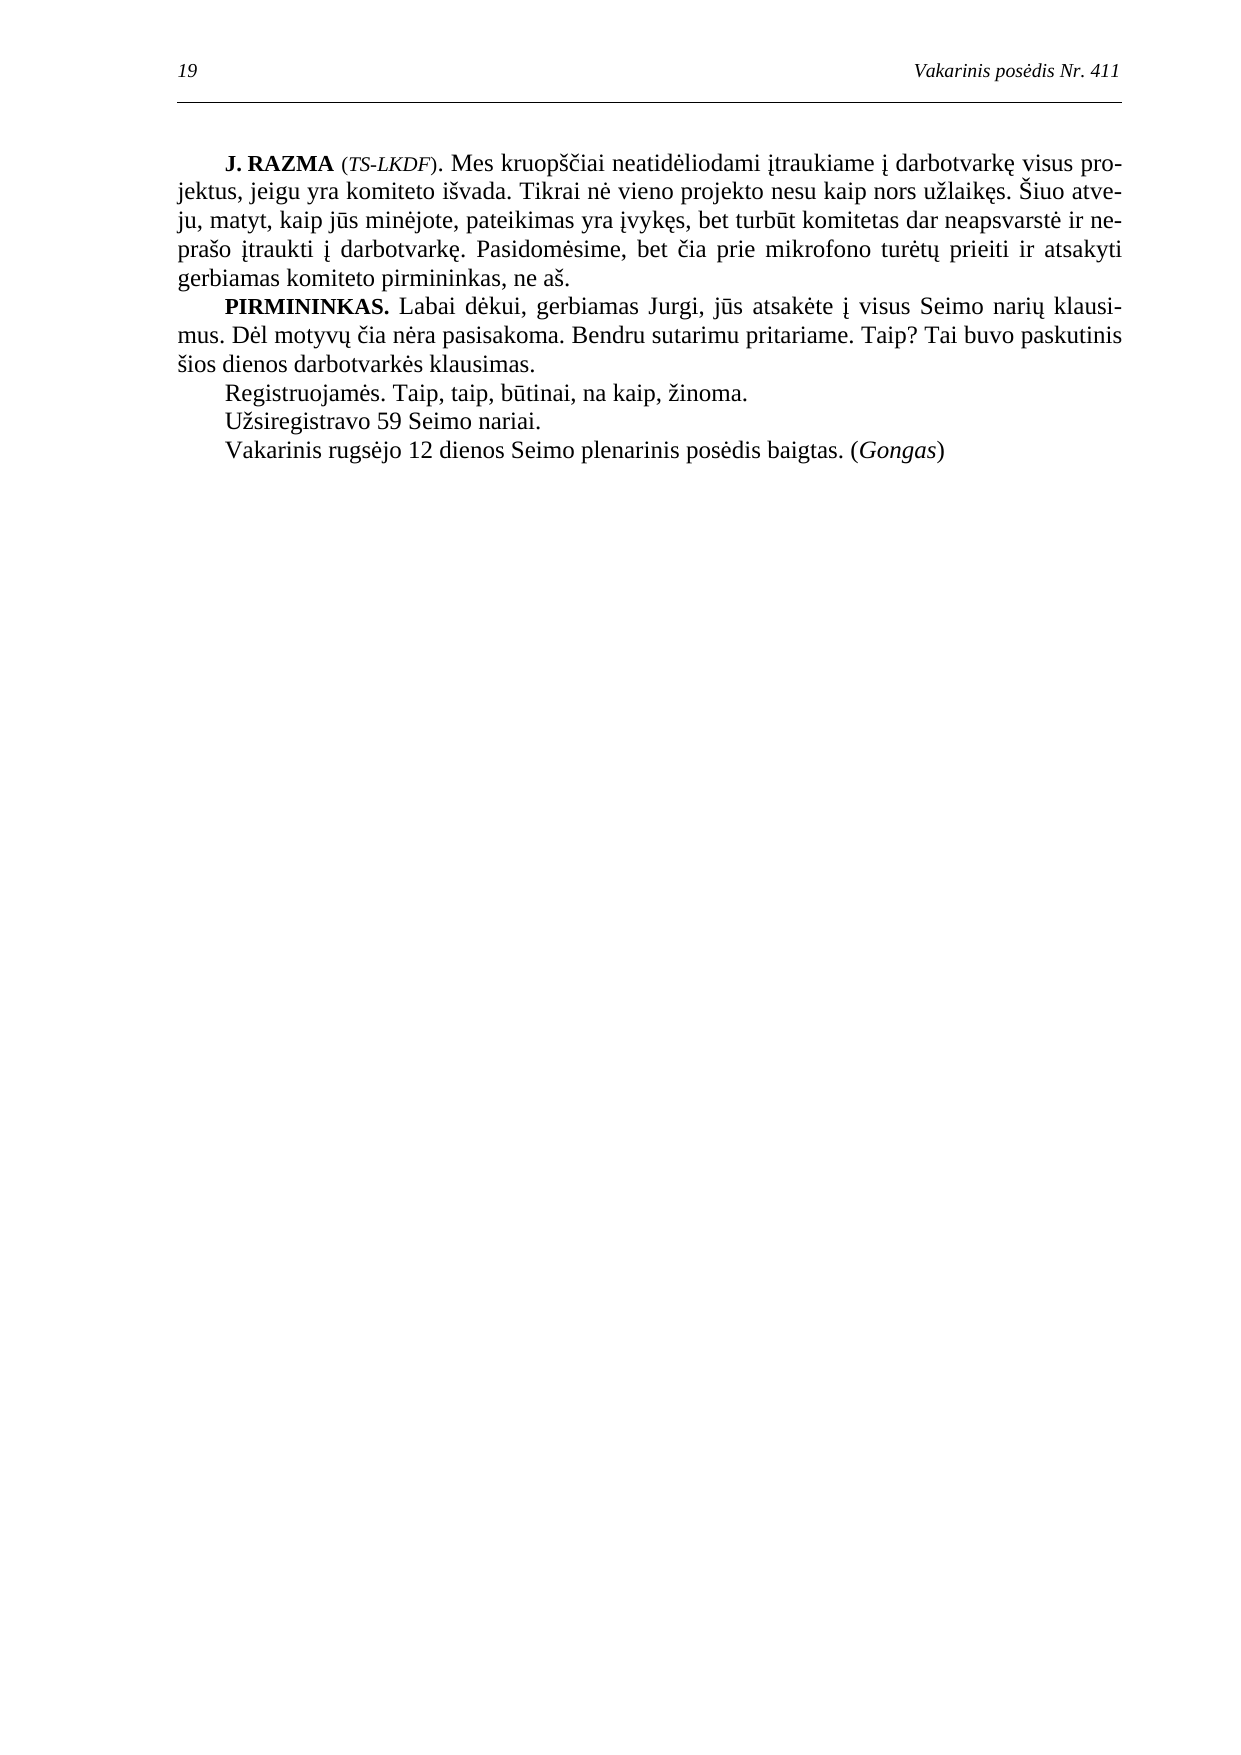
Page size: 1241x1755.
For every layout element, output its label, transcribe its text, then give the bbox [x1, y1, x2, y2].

text Va­ka­ri­nis rug­sė­jo 12 die­nos Sei­mo ple­na­ri­nis po­sė­dis baig­tas. (Gon­gas) [177, 435, 1122, 464]
text Už­si­re­gis­t­ra­vo 59 Sei­mo na­riai. [177, 406, 1122, 435]
text Re­gist­ruo­ja­mės. Taip, taip, bū­ti­nai, na kaip, ži­no­ma. [177, 378, 1122, 406]
text PIRMININKAS. La­bai dė­kui, ger­bia­mas Jur­gi, jūs at­sa­kė­te į vi­sus Sei­mo na­rių klau­si­mus. Dėl mo­ty­vų čia nė­ra pa­si­sa­ko­ma. Ben­dru su­ta­ri­mu pri­ta­ria­me. Taip? Tai bu­vo pas­ku­ti­nis šios die­nos dar­bo­tvarkės klau­si­mas. [177, 291, 1122, 378]
text J. RAZMA (TS-LKDF). Mes kruopš­čiai ne­ati­dė­lio­da­mi įtrau­kia­me į dar­bo­tvarkę vi­sus pro­jek­tus, jei­gu yra ko­mi­te­to iš­va­da. Tik­rai nė vie­no pro­jek­to ne­su kaip nors už­lai­kęs. Šiuo at­ve­ju, ma­tyt, kaip jūs mi­nė­jo­te, pa­tei­ki­mas yra įvy­kęs, bet tur­būt ko­mi­te­tas dar ne­ap­svars­tė ir ne­pra­šo įtrauk­ti į dar­bo­tvarkę. Pa­si­do­mė­si­me, bet čia prie mik­ro­fo­no tu­rė­tų pri­ei­ti ir at­sa­ky­ti ger­bia­mas ko­mi­te­to pir­mi­nin­kas, ne aš. [177, 148, 1122, 291]
